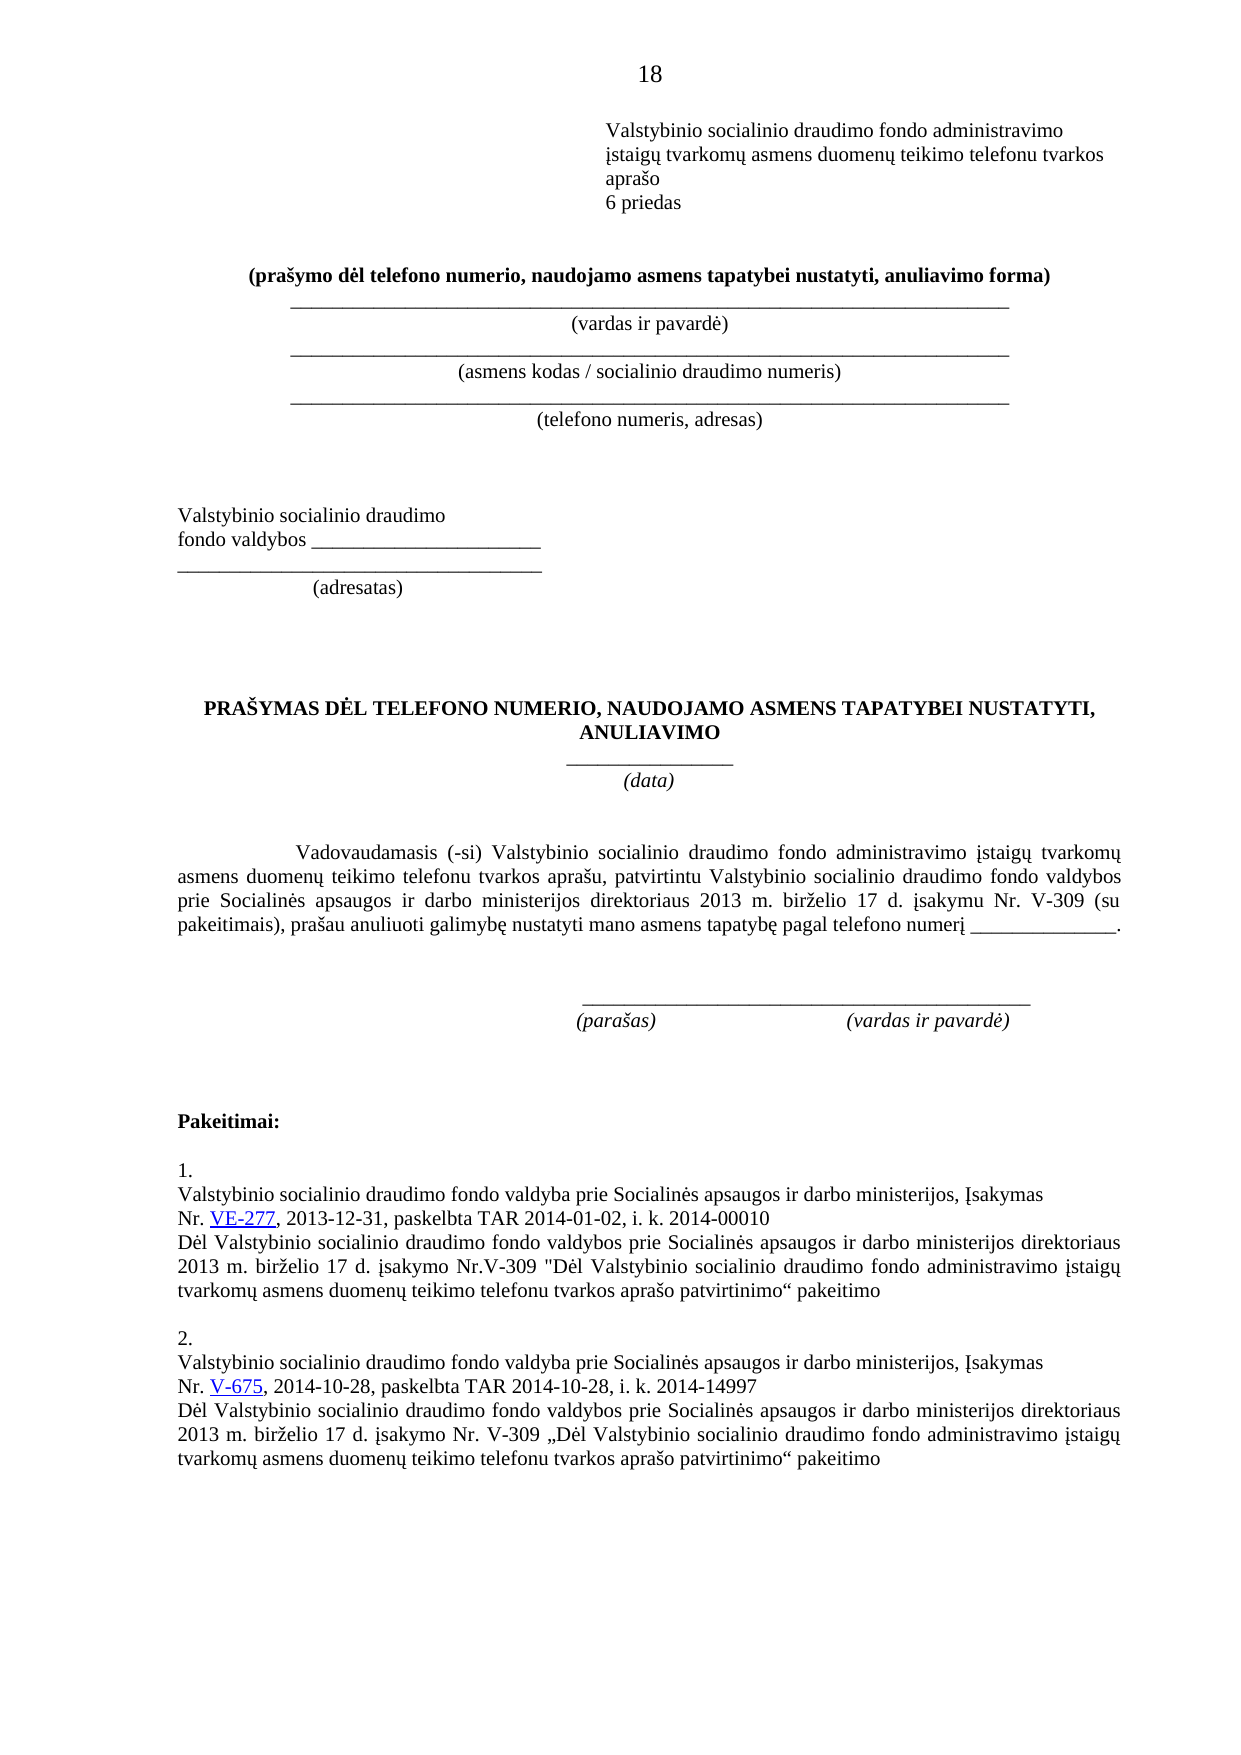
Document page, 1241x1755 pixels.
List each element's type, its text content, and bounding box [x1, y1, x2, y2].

text Valstybinio socialinio draudimo fondo administravimo įstaigų tvarkomų asmens duomenų teikimo telefonu tvarkos aprašo [605, 118, 1122, 190]
text 6 priedas [605, 190, 1122, 214]
text (vardas ir pavardė) [177, 311, 1122, 335]
text fondo valdybos ______________________ [177, 527, 1122, 551]
text (asmens kodas / socialinio draudimo numeris) [177, 359, 1122, 383]
text Valstybinio socialinio draudimo fondo valdyba prie Socialinės apsaugos ir darbo ministerijos, Įsakymas [177, 1182, 1122, 1206]
text Dėl Valstybinio socialinio draudimo fondo valdybos prie Socialinės apsaugos ir darbo ministerijos direktoriaus 2013 m. birželio 17 d. įsakymo Nr. V-309 „Dėl Valstybinio socialinio draudimo fondo administravimo įstaigų tvarkomų asmens duomenų teikimo telefonu tvarkos aprašo patvirtinimo“ pakeitimo [177, 1398, 1122, 1470]
text Dėl Valstybinio socialinio draudimo fondo valdybos prie Socialinės apsaugos ir darbo ministerijos direktoriaus 2013 m. birželio 17 d. įsakymo Nr.V-309 "Dėl Valstybinio socialinio draudimo fondo administravimo įstaigų tvarkomų asmens duomenų teikimo telefonu tvarkos aprašo patvirtinimo“ pakeitimo [177, 1230, 1122, 1302]
text (telefono numeris, adresas) [177, 407, 1122, 431]
text _____________________________________________________________________ [177, 383, 1122, 407]
text 1. [177, 1157, 1122, 1182]
text 2. [177, 1326, 1122, 1350]
text Pakeitimai: [177, 1109, 1122, 1133]
text Nr. VE-277, 2013-12-31, paskelbta TAR 2014-01-02, i. k. 2014-00010 [177, 1206, 1122, 1230]
text _____________________________________________________________________ [177, 287, 1122, 311]
text (data) [177, 768, 1122, 792]
text ___________________________________________ [582, 984, 1122, 1008]
text (parašas) (vardas ir pavardė) [576, 1008, 1122, 1032]
text Vadovaudamasis (-si) Valstybinio socialinio draudimo fondo administravimo įstaigų tvarkomų asmens duomenų teikimo telefonu tvarkos aprašu, patvirtintu Valstybinio socialinio draudimo fondo valdybos prie Socialinės apsaugos ir darbo ministerijos direktoriaus 2013 m. birželio 17 d. įsakymu Nr. V-309 (su pakeitimais), prašau anuliuoti galimybę nustatyti mano asmens tapatybę pagal telefono numerį ______________. [177, 840, 1122, 936]
text _____________________________________________________________________ [177, 335, 1122, 359]
text Valstybinio socialinio draudimo fondo valdyba prie Socialinės apsaugos ir darbo ministerijos, Įsakymas [177, 1350, 1122, 1374]
text (prašymo dėl telefono numerio, naudojamo asmens tapatybei nustatyti, anuliavimo forma) [177, 262, 1122, 287]
text PRAŠYMAS DĖL TELEFONO NUMERIO, NAUDOJAMO ASMENS TAPATYBEI NUSTATYTI, ANULIAVIMO [177, 696, 1122, 744]
text Nr. V-675, 2014-10-28, paskelbta TAR 2014-10-28, i. k. 2014-14997 [177, 1374, 1122, 1398]
text ________________ [177, 744, 1122, 768]
text (adresatas) [177, 575, 1122, 599]
text ___________________________________ [177, 551, 1122, 575]
text Valstybinio socialinio draudimo [177, 503, 1122, 527]
